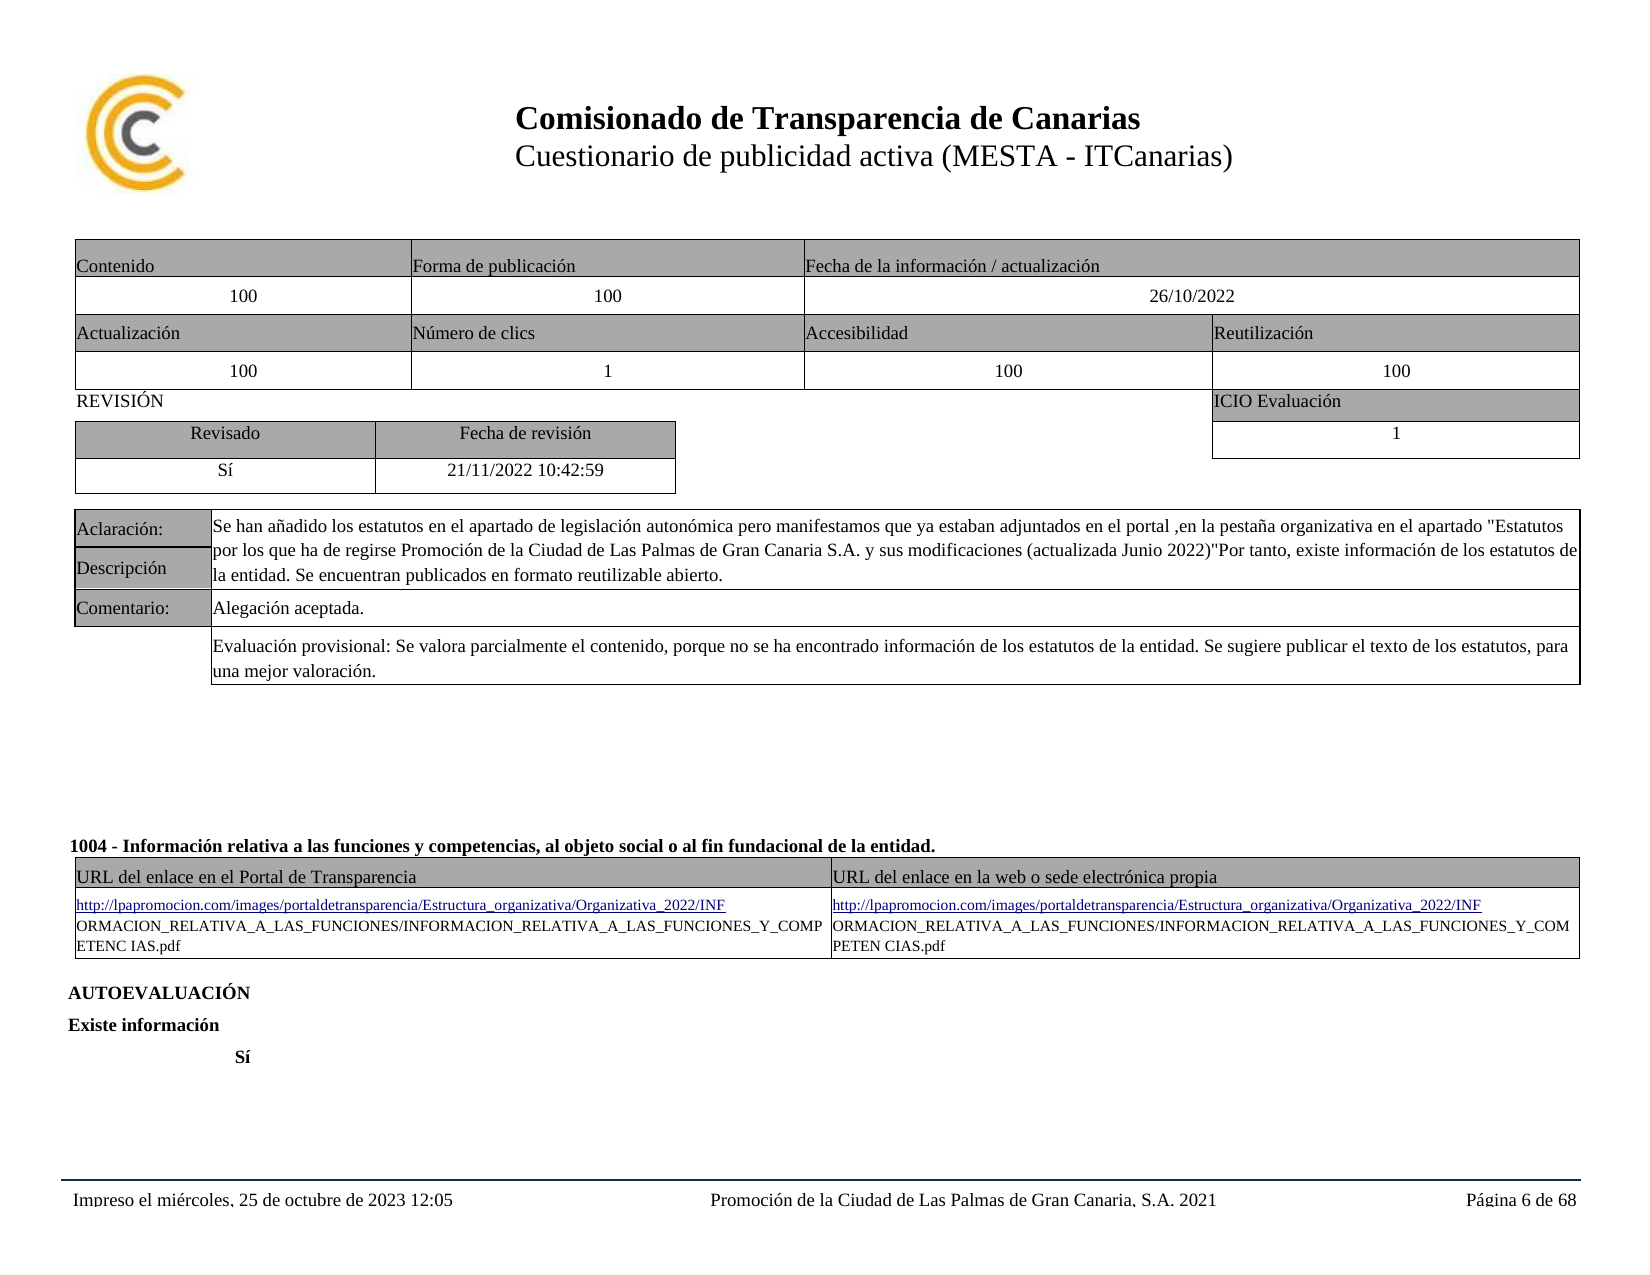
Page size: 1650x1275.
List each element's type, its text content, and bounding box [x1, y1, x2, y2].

table_header Se han añadido los estatutos en el apartado de legislación autonómica pero manifestamos que ya estaban adjuntados en el portal ,en la pestaña organizativa en el apartado "Estatutos por los que ha de regirse Promoción de la Ciudad de Las Palmas de Gran Canaria S.A. y sus modificaciones (actualizada Junio 2022)"Por tanto, existe información de los estatutos de la entidad. Se encuentran publicados en formato reutilizable abierto. [212, 510, 1579, 588]
table_cell 100 [805, 352, 1212, 389]
table_cell 100 [1213, 352, 1579, 389]
table_cell http://lpapromocion.com/images/portaldetransparencia/Estructura_organizativa/Organizativa_2022/INF ORMACION_RELATIVA_A_LAS_FUNCIONES/INFORMACION_RELATIVA_A_LAS_FUNCIONES_Y_COMPETEN CIAS.pdf [832, 888, 1579, 958]
text Sí [234, 1046, 1587, 1067]
table_cell [676, 421, 1213, 493]
table_cell [75, 627, 211, 684]
table_header Forma de publicación [412, 240, 804, 276]
table_cell [1213, 459, 1580, 493]
table_cell 100 [76, 352, 411, 389]
table_cell 100 [412, 277, 804, 314]
table_cell Sí [76, 459, 375, 493]
table_cell Reutilización [1213, 315, 1579, 351]
table_header Fecha de la información / actualización [805, 240, 1579, 276]
table_cell 100 [76, 277, 411, 314]
table_cell Accesibilidad [805, 315, 1212, 351]
table_cell 21/11/2022 10:42:59 [376, 459, 675, 493]
table_cell http://lpapromocion.com/images/portaldetransparencia/Estructura_organizativa/Organizativa_2022/INF ORMACION_RELATIVA_A_LAS_FUNCIONES/INFORMACION_RELATIVA_A_LAS_FUNCIONES_Y_COMPETENC IAS.pdf [76, 888, 831, 958]
table_cell 1 [412, 352, 804, 389]
table_cell Descripción [76, 548, 211, 588]
table_cell Número de clics [412, 315, 804, 351]
table_cell REVISIÓN [75, 390, 676, 421]
table_cell Alegación aceptada. [212, 590, 1579, 626]
table_cell Actualización [76, 315, 411, 351]
text AUTOEVALUACIÓN [68, 982, 1587, 1003]
text Existe información [68, 1014, 1587, 1035]
table_header Contenido [76, 240, 411, 276]
table_header Aclaración: [76, 510, 211, 546]
table_cell Comentario: [76, 590, 211, 626]
table_cell Fecha de revisión [376, 422, 675, 458]
table_cell 26/10/2022 [805, 277, 1579, 314]
table_cell Evaluación provisional: Se valora parcialmente el contenido, porque no se ha encontrado información de los estatutos de la entidad. Se sugiere publicar el texto de los estatutos, para una mejor valoración. [212, 627, 1579, 684]
table_cell Revisado [76, 422, 375, 458]
table_header URL del enlace en el Portal de Transparencia [76, 858, 831, 887]
text 1004 - Información relativa a las funciones y competencias, al objeto social o al fin fundacional de la entidad. [69, 835, 1587, 857]
table_cell ICIO Evaluación [1213, 390, 1579, 421]
table_cell 1 [1213, 422, 1579, 458]
table_header URL del enlace en la web o sede electrónica propia [832, 858, 1579, 887]
table_cell [676, 390, 1212, 421]
